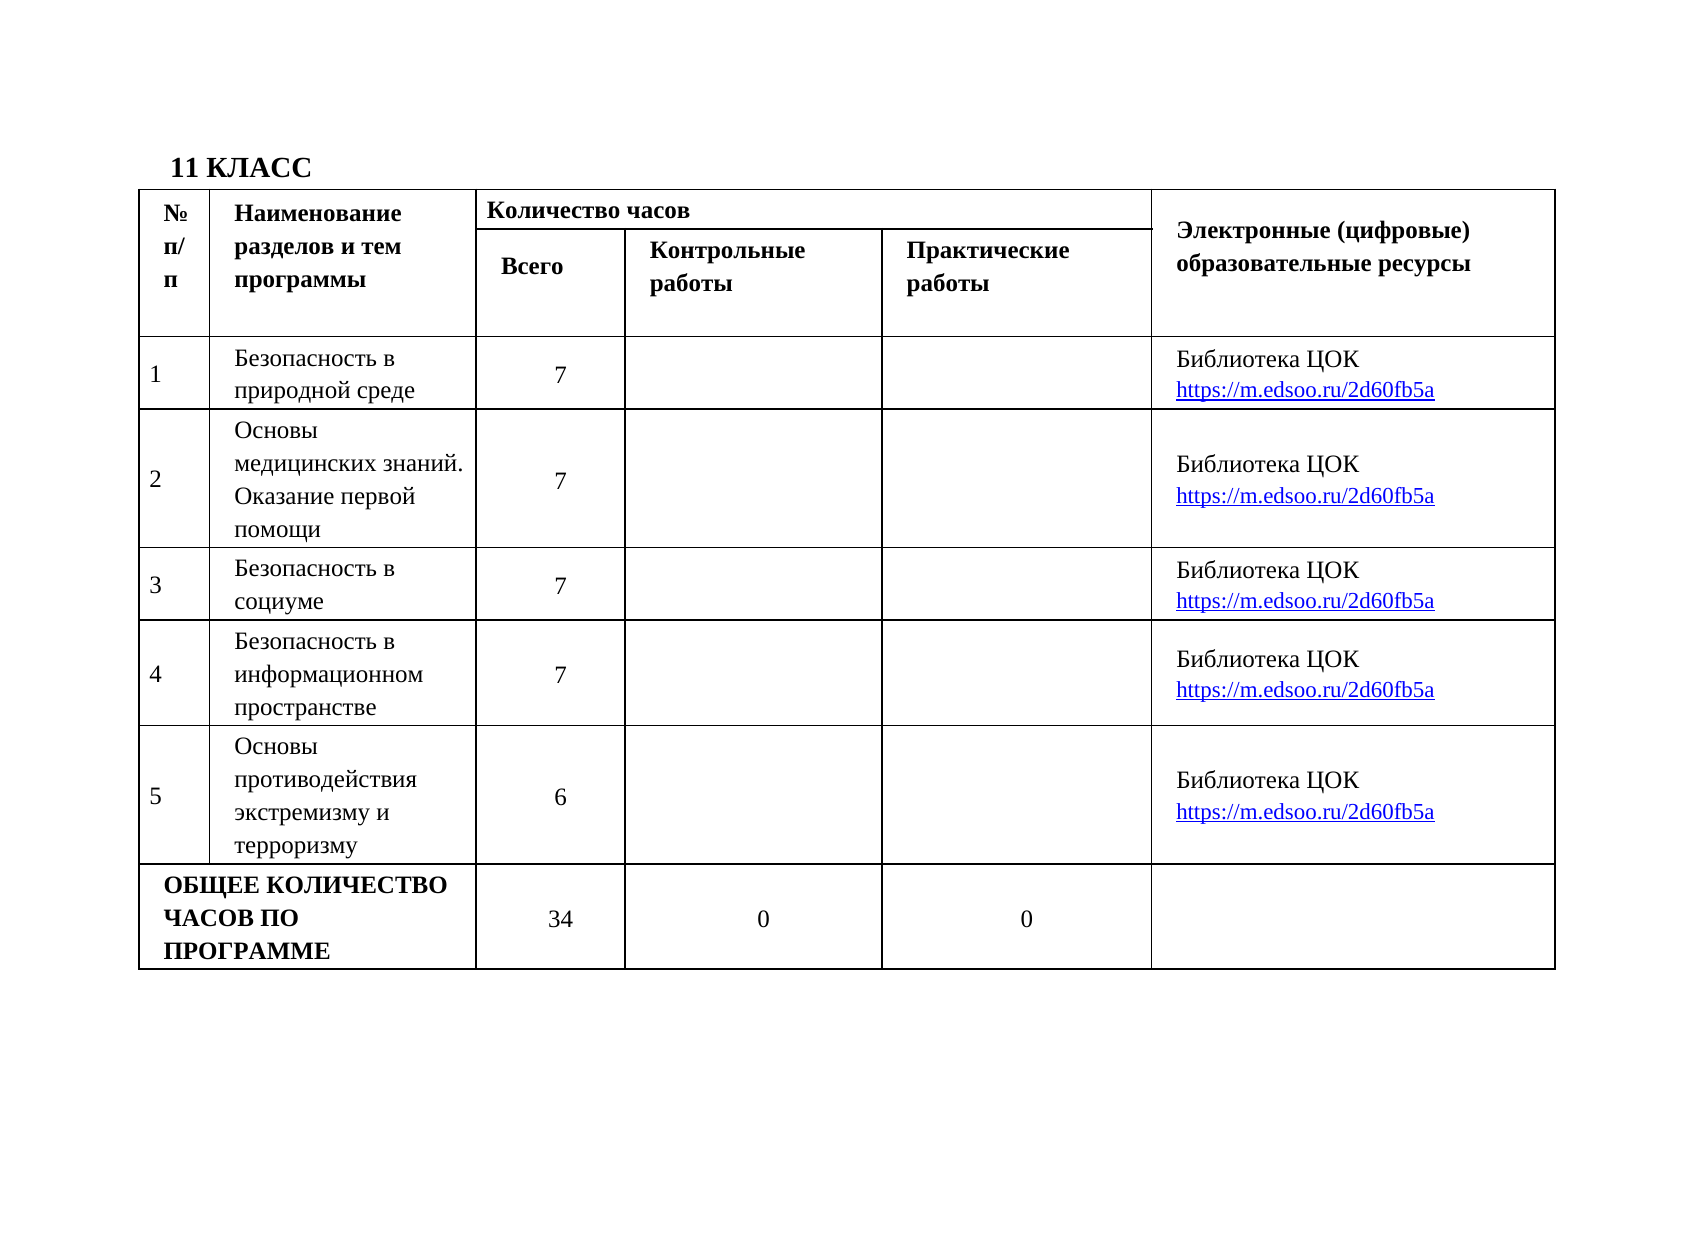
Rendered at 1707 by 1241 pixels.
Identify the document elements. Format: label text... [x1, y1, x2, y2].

table_cell 7 [477, 337, 624, 408]
table_cell 4 [140, 621, 209, 724]
text 11 КЛАСС [162, 150, 1557, 183]
table_cell 0 [626, 865, 881, 968]
table_cell Безопасность в природной среде [210, 337, 475, 408]
table_cell [883, 410, 1151, 547]
table_cell Библиотека ЦОК https://m.edsoo.ru/2d60fb5a [1152, 621, 1554, 724]
table_cell 5 [140, 726, 209, 863]
table_header Электронные (цифровые) образовательные ресурсы [1152, 190, 1554, 336]
table_cell 34 [477, 865, 624, 968]
table_cell [883, 621, 1151, 724]
table_cell [1152, 865, 1554, 968]
table_cell 7 [477, 410, 624, 547]
table_cell Всего [477, 230, 624, 336]
table_cell 3 [140, 548, 209, 619]
table_cell Библиотека ЦОК https://m.edsoo.ru/2d60fb5a [1152, 410, 1554, 547]
table_cell Библиотека ЦОК https://m.edsoo.ru/2d60fb5a [1152, 548, 1554, 619]
table_cell Практические работы [883, 230, 1151, 336]
table_cell Библиотека ЦОК https://m.edsoo.ru/2d60fb5a [1152, 337, 1554, 408]
table_cell [626, 621, 881, 724]
table_cell [883, 337, 1151, 408]
table_header № п/п [140, 190, 209, 336]
table_cell Безопасность в социуме [210, 548, 475, 619]
table_cell [883, 548, 1151, 619]
table_cell Библиотека ЦОК https://m.edsoo.ru/2d60fb5a [1152, 726, 1554, 863]
table_cell 6 [477, 726, 624, 863]
table_cell 0 [883, 865, 1151, 968]
table_cell [883, 726, 1151, 863]
table_cell 2 [140, 410, 209, 547]
table_cell Основы медицинских знаний. Оказание первой помощи [210, 410, 475, 547]
table_cell [626, 726, 881, 863]
table_cell ОБЩЕЕ КОЛИЧЕСТВО ЧАСОВ ПО ПРОГРАММЕ [140, 865, 475, 968]
table_cell Контрольные работы [626, 230, 881, 336]
table_header Наименование разделов и тем программы [210, 190, 475, 336]
table_cell 1 [140, 337, 209, 408]
table_cell 7 [477, 621, 624, 724]
table_cell Безопасность в информационном пространстве [210, 621, 475, 724]
table_cell [626, 337, 881, 408]
table_cell [626, 410, 881, 547]
table_header Количество часов [477, 190, 1151, 228]
table_cell [626, 548, 881, 619]
table_cell Основы противодействия экстремизму и терроризму [210, 726, 475, 863]
table_cell 7 [477, 548, 624, 619]
